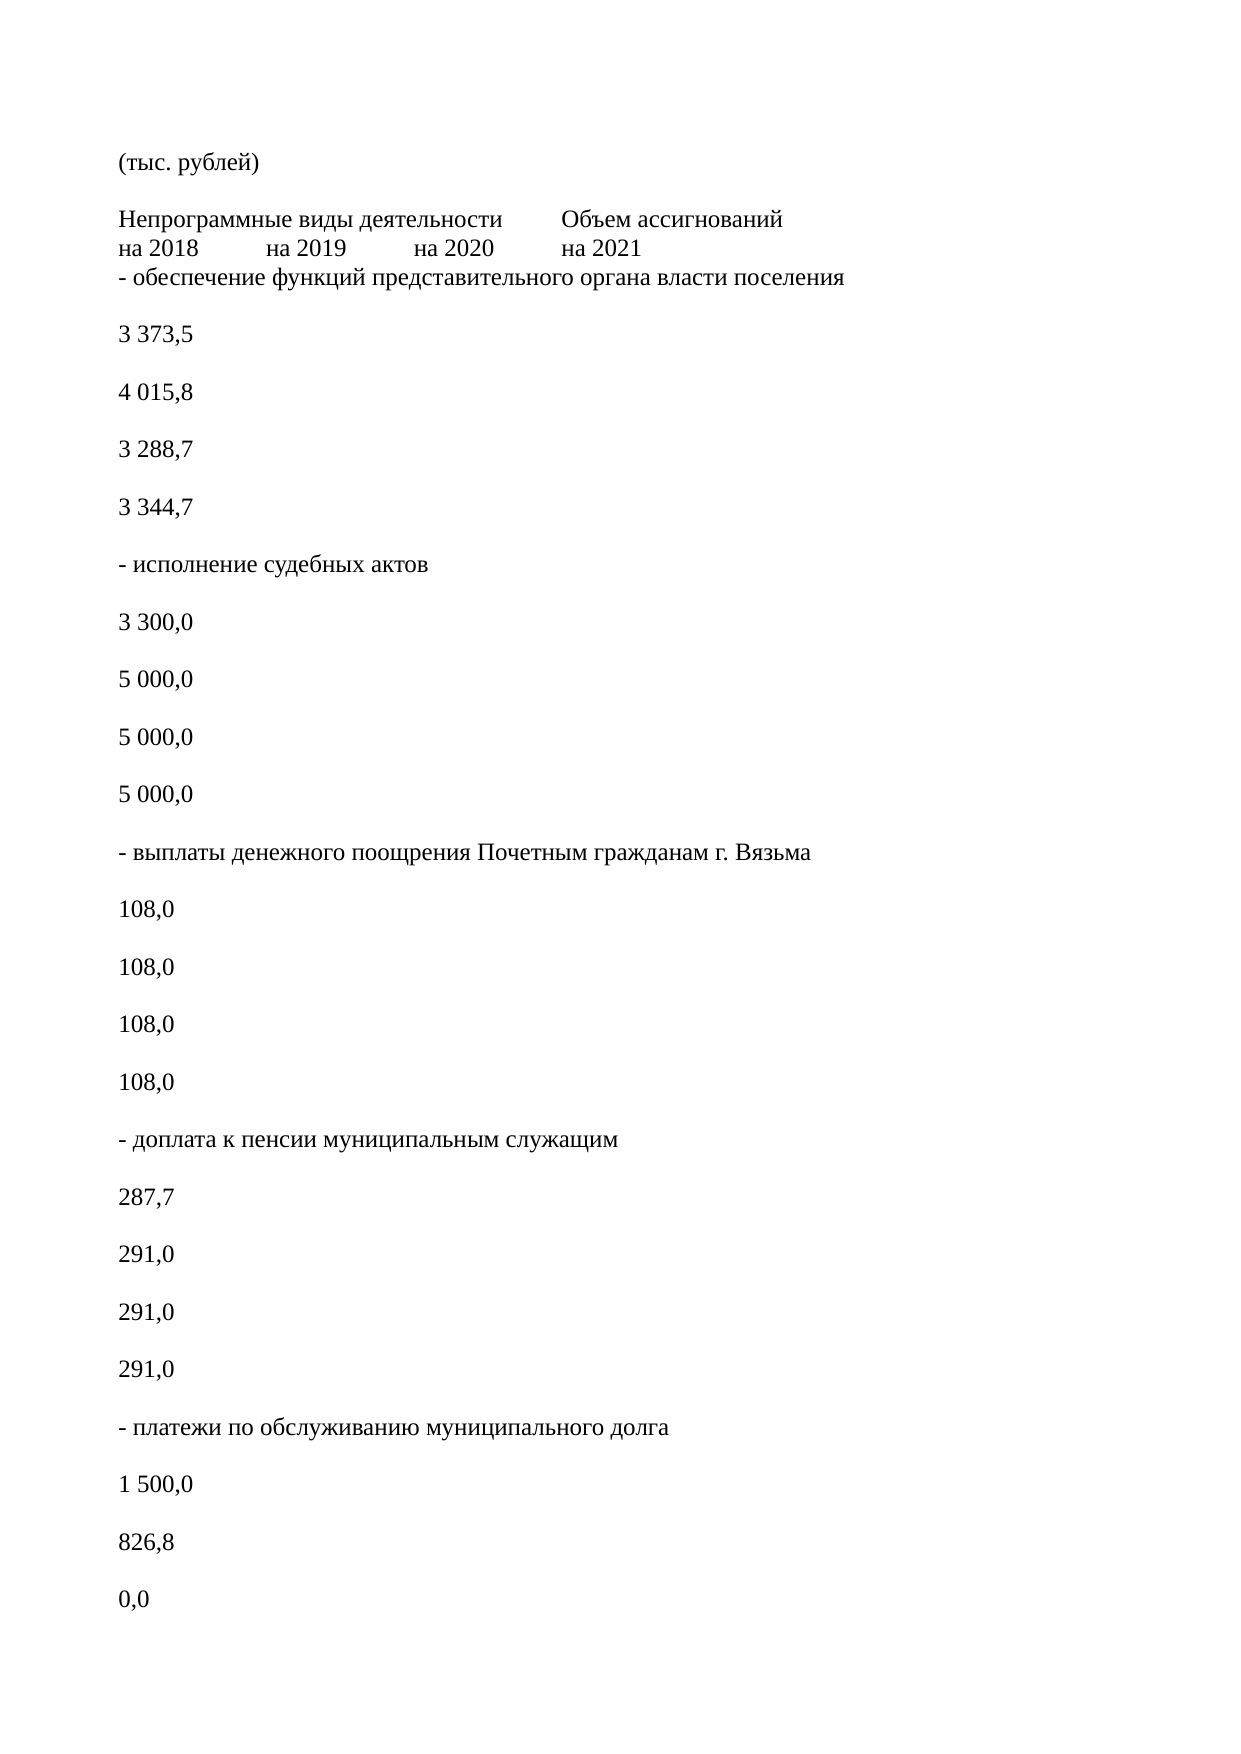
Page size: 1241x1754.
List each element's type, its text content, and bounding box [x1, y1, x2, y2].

text - доплата к пенсии муниципальным служащим [118, 1124, 1122, 1153]
text 291,0 [118, 1354, 1122, 1383]
text 3 344,7 [118, 492, 1122, 521]
text Непрограммные виды деятельности Объем ассигнований [118, 204, 1122, 233]
text 291,0 [118, 1297, 1122, 1326]
text 108,0 [118, 1067, 1122, 1096]
text 3 288,7 [118, 434, 1122, 463]
text 5 000,0 [118, 664, 1122, 693]
text 826,8 [118, 1527, 1122, 1556]
text - исполнение судебных актов [118, 549, 1122, 578]
text - обеспечение функций представительного органа власти поселения [118, 262, 1122, 291]
text - выплаты денежного поощрения Почетным гражданам г. Вязьма [118, 837, 1122, 866]
text 108,0 [118, 894, 1122, 923]
text 0,0 [118, 1584, 1122, 1613]
text 108,0 [118, 1009, 1122, 1038]
text 5 000,0 [118, 722, 1122, 751]
text на 2018 на 2019 на 2020 на 2021 [118, 233, 1122, 262]
text 108,0 [118, 952, 1122, 981]
text 3 300,0 [118, 607, 1122, 636]
text 5 000,0 [118, 779, 1122, 808]
text 1 500,0 [118, 1469, 1122, 1498]
text 291,0 [118, 1239, 1122, 1268]
text (тыс. рублей) [118, 147, 1122, 176]
text 4 015,8 [118, 377, 1122, 406]
text 3 373,5 [118, 319, 1122, 348]
text - платежи по обслуживанию муниципального долга [118, 1412, 1122, 1441]
text 287,7 [118, 1182, 1122, 1211]
